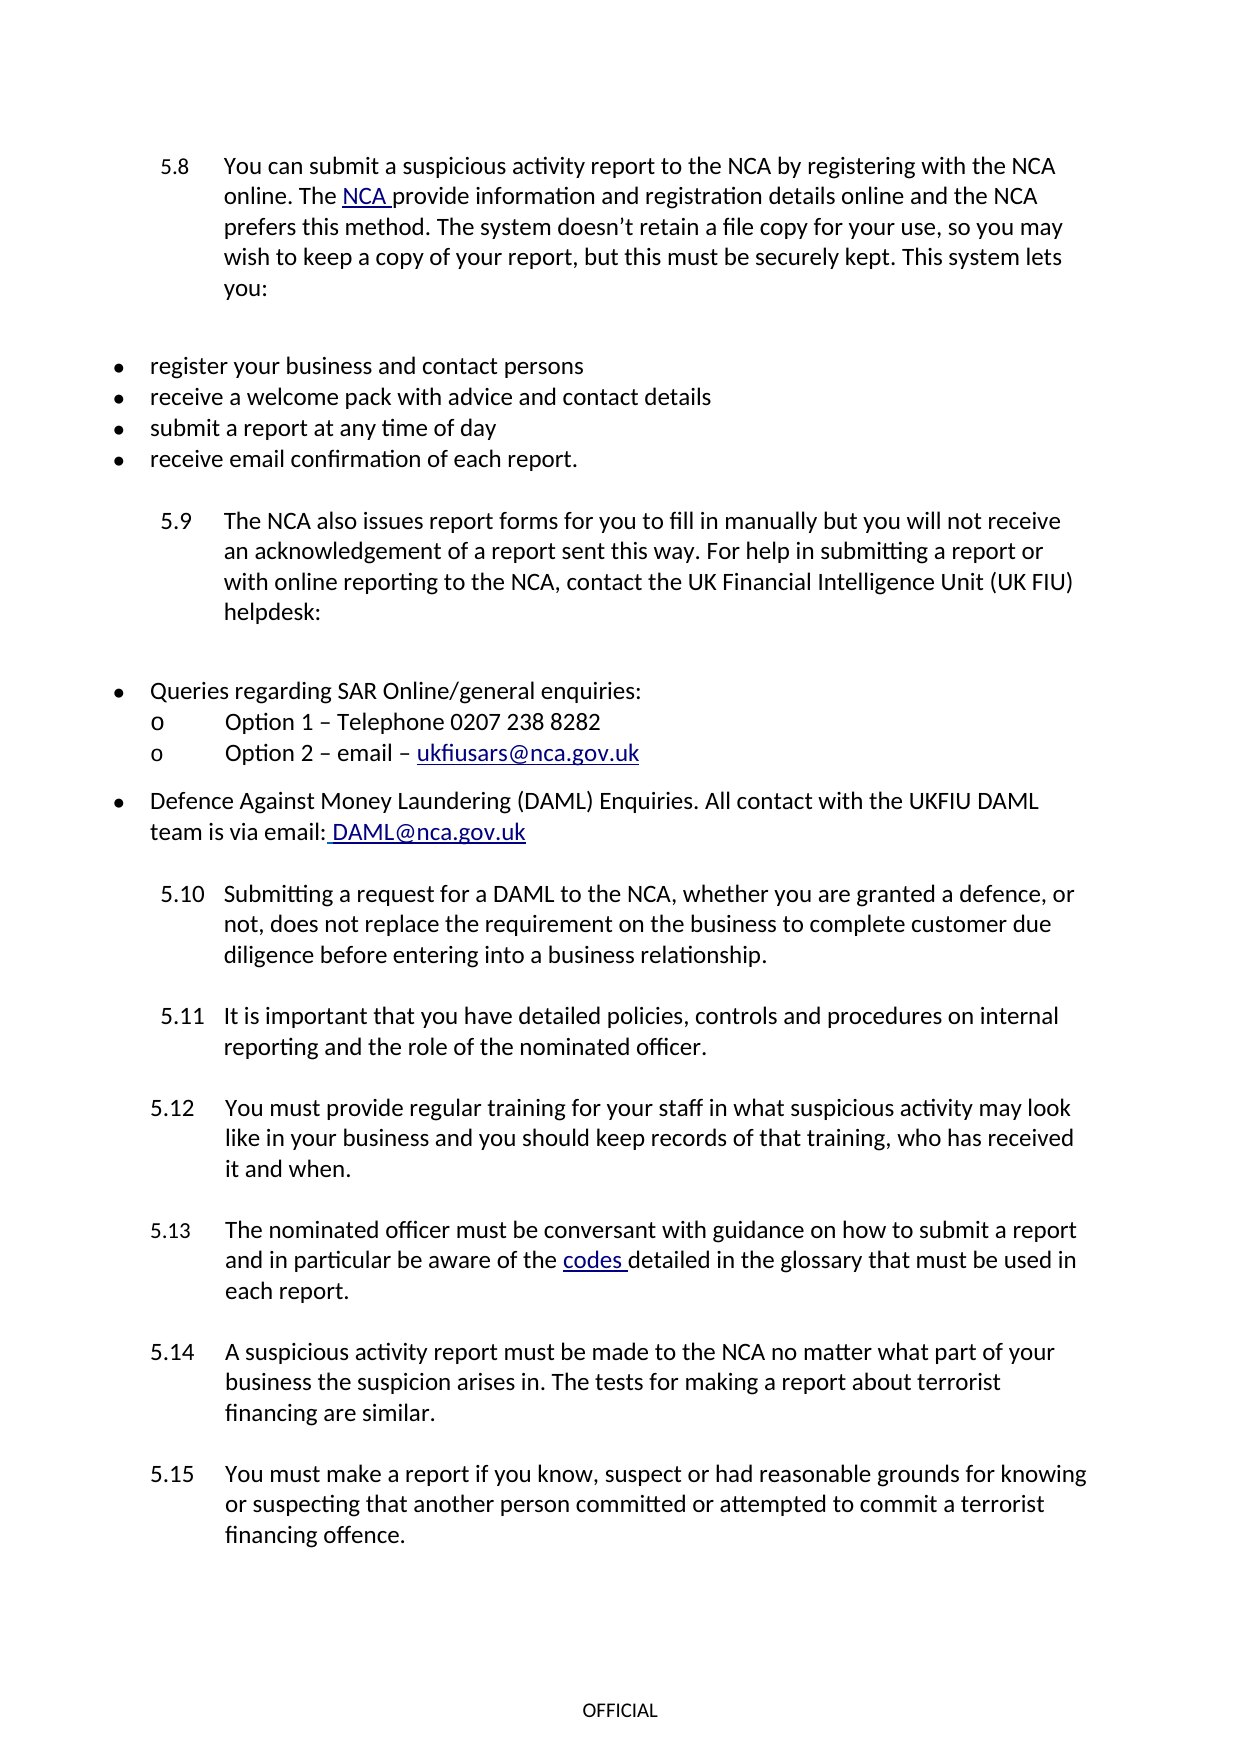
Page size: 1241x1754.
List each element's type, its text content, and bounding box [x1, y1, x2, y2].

list It is important that you have detailed policies, controls and procedures on internal reporting and the role of the nominated officer. [160, 1000, 1089, 1061]
list You must provide regular training for your staff in what suspicious activity may look like in your business and you should keep records of that training, who has received it and when. [150, 1092, 1089, 1183]
list Submitting a request for a DAML to the NCA, whether you are granted a defence, or not, does not replace the requirement on the business to complete customer due diligence before entering into a business relationship. [160, 878, 1089, 969]
list The NCA also issues report forms for you to fill in manually but you will not receive an acknowledgement of a report sent this way. For help in submitting a report or with online reporting to the NCA, contact the UK Financial Intelligence Unit (UK FIU) helpdesk: [160, 505, 1089, 627]
list The nominated officer must be conversant with guidance on how to submit a report and in particular be aware of the codes detailed in the glossary that must be used in each report. [150, 1214, 1089, 1305]
list You must make a report if you know, suspect or had reasonable grounds for knowing or suspecting that another person committed or attempted to commit a terrorist financing offence. [150, 1458, 1089, 1549]
list submit a report at any time of day [112, 412, 1089, 442]
list Option 2 – email – ukfiusars@nca.gov.uk [150, 738, 1089, 769]
list A suspicious activity report must be made to the NCA no matter what part of your business the suspicion arises in. The tests for making a report about terrorist financing are similar. [150, 1336, 1089, 1427]
list receive email confirmation of each report. [112, 443, 1089, 473]
list Queries regarding SAR Online/general enquiries: [112, 675, 1089, 705]
list You can submit a suspicious activity report to the NCA by registering with the NCA online. The NCA provide information and registration details online and the NCA prefers this method. The system doesn’t retain a file copy for your use, so you may wish to keep a copy of your report, but this must be securely kept. This system lets you: [160, 150, 1089, 303]
list register your business and contact persons [112, 350, 1089, 380]
list Defence Against Money Laundering (DAML) Enquiries. All contact with the UKFIU DAML team is via email: DAML@nca.gov.uk [112, 785, 1089, 846]
list Option 1 – Telephone 0207 238 8282 [150, 706, 1089, 738]
list receive a welcome pack with advice and contact details [112, 381, 1089, 411]
